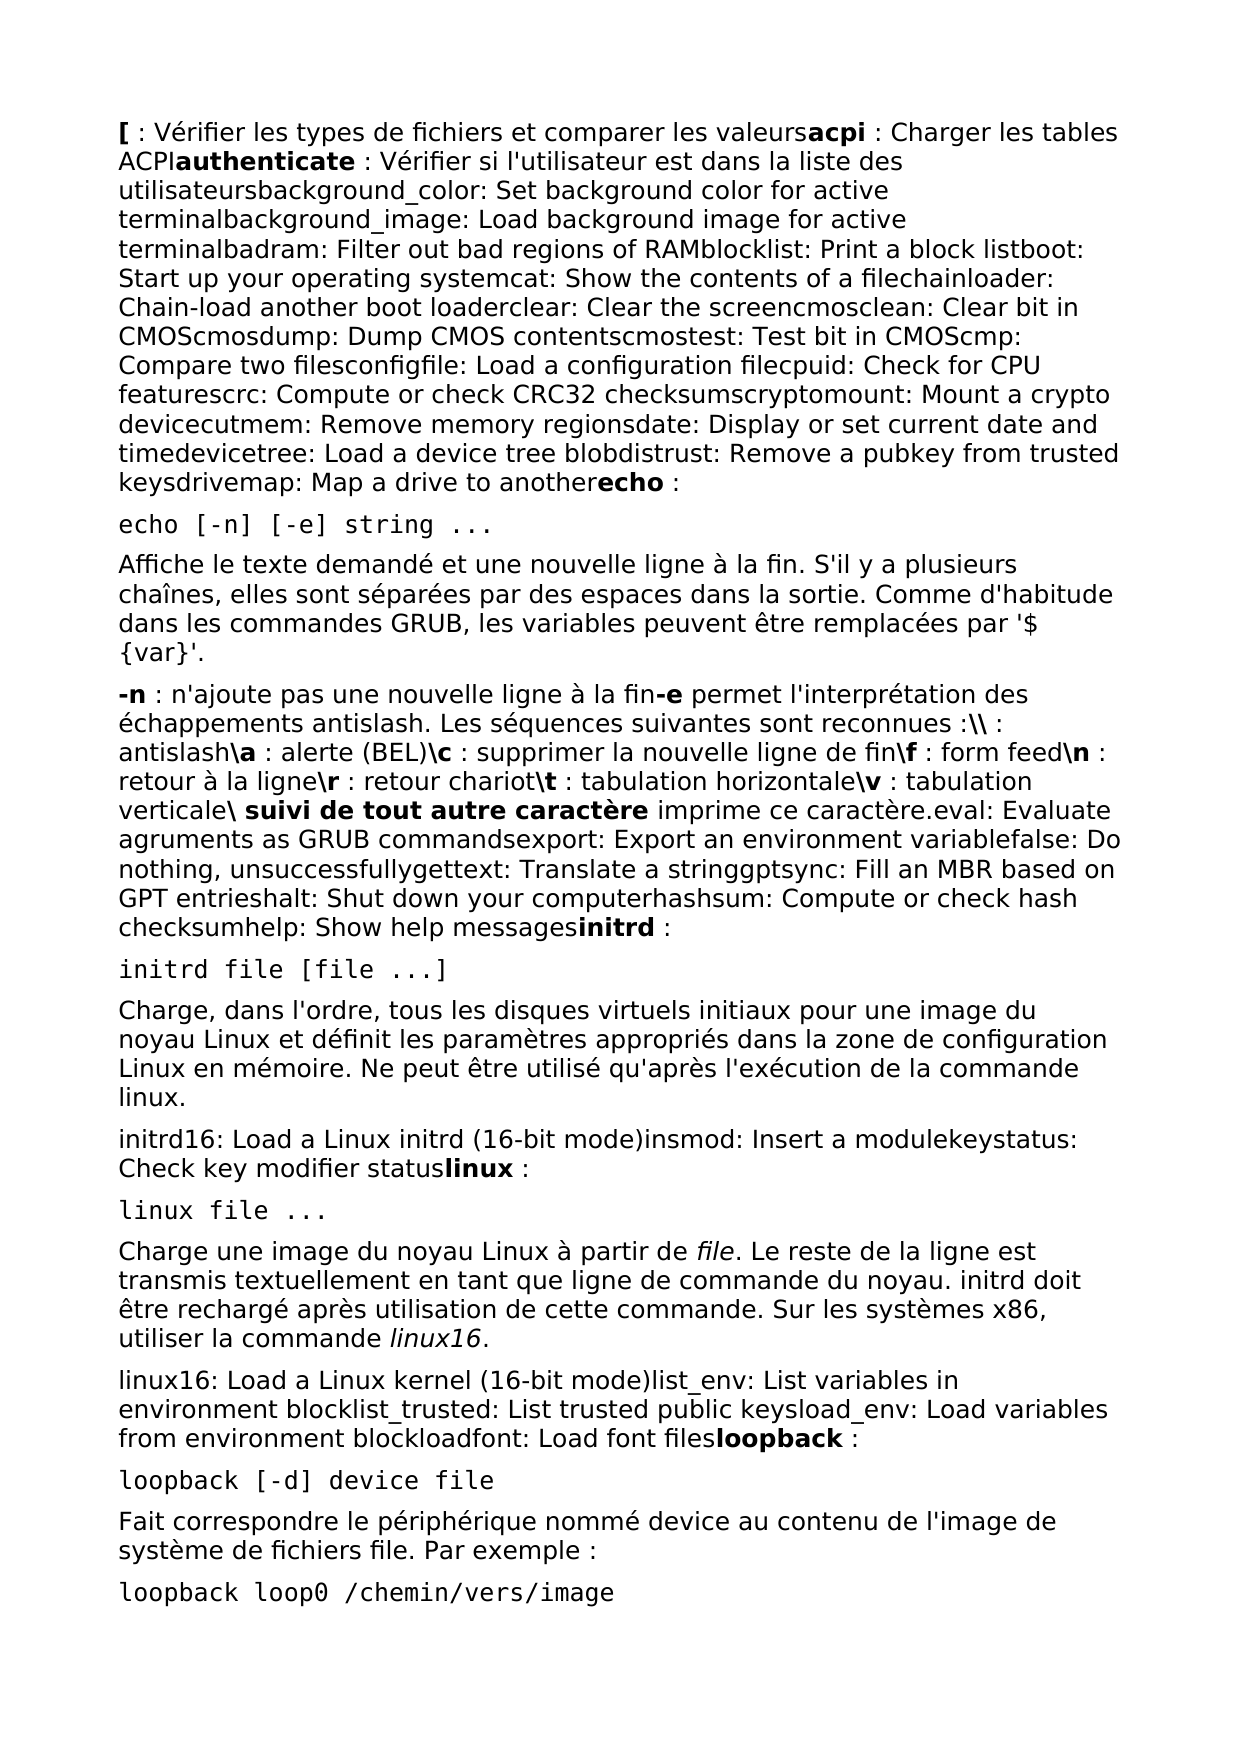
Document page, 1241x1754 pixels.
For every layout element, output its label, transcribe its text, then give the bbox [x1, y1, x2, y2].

text initrd16: Load a Linux initrd (16-bit mode)insmod: Insert a modulekeystatus: Check key modifier statuslinux : [118, 1125, 1122, 1183]
text Fait correspondre le périphérique nommé device au contenu de l'image de système de fichiers file. Par exemple : [118, 1507, 1122, 1565]
text linux file ... [118, 1196, 1122, 1225]
text linux16: Load a Linux kernel (16-bit mode)list_env: List variables in environment blocklist_trusted: List trusted public keysload_env: Load variables from environment blockloadfont: Load font filesloopback : [118, 1366, 1122, 1453]
text loopback loop0 /chemin/vers/image [118, 1578, 1122, 1607]
text Affiche le texte demandé et une nouvelle ligne à la fin. S'il y a plusieurs chaînes, elles sont séparées par des espaces dans la sortie. Comme d'habitude dans les commandes GRUB, les variables peuvent être remplacées par '${var}'. [118, 551, 1122, 667]
text -n : n'ajoute pas une nouvelle ligne à la fin-e permet l'interprétation des échappements antislash. Les séquences suivantes sont reconnues :\\ : antislash\a : alerte (BEL)\c : supprimer la nouvelle ligne de fin\f : form feed\n : retour à la ligne\r : retour chariot\t : tabulation horizontale\v : tabulation verticale\ suivi de tout autre caractère imprime ce caractère.eval: Evaluate agruments as GRUB commandsexport: Export an environment variablefalse: Do nothing, unsuccessfullygettext: Translate a stringgptsync: Fill an MBR based on GPT entrieshalt: Shut down your computerhashsum: Compute or check hash checksumhelp: Show help messagesinitrd : [118, 680, 1122, 942]
text [ : Vérifier les types de fichiers et comparer les valeursacpi : Charger les tables ACPIauthenticate : Vérifier si l'utilisateur est dans la liste des utilisateursbackground_color: Set background color for active terminalbackground_image: Load background image for active terminalbadram: Filter out bad regions of RAMblocklist: Print a block listboot: Start up your operating systemcat: Show the contents of a filechainloader: Chain-load another boot loaderclear: Clear the screencmosclean: Clear bit in CMOScmosdump: Dump CMOS contentscmostest: Test bit in CMOScmp: Compare two filesconfigfile: Load a configuration filecpuid: Check for CPU featurescrc: Compute or check CRC32 checksumscryptomount: Mount a crypto devicecutmem: Remove memory regionsdate: Display or set current date and timedevicetree: Load a device tree blobdistrust: Remove a pubkey from trusted keysdrivemap: Map a drive to anotherecho : [118, 118, 1122, 497]
text initrd file [file ...] [118, 955, 1122, 984]
text echo [-n] [-e] string ... [118, 510, 1122, 539]
text loopback [-d] device file [118, 1466, 1122, 1495]
text Charge une image du noyau Linux à partir de file. Le reste de la ligne est transmis textuellement en tant que ligne de commande du noyau. initrd doit être rechargé après utilisation de cette commande. Sur les systèmes x86, utiliser la commande linux16. [118, 1237, 1122, 1353]
text Charge, dans l'ordre, tous les disques virtuels initiaux pour une image du noyau Linux et définit les paramètres appropriés dans la zone de configuration Linux en mémoire. Ne peut être utilisé qu'après l'exécution de la commande linux. [118, 996, 1122, 1112]
